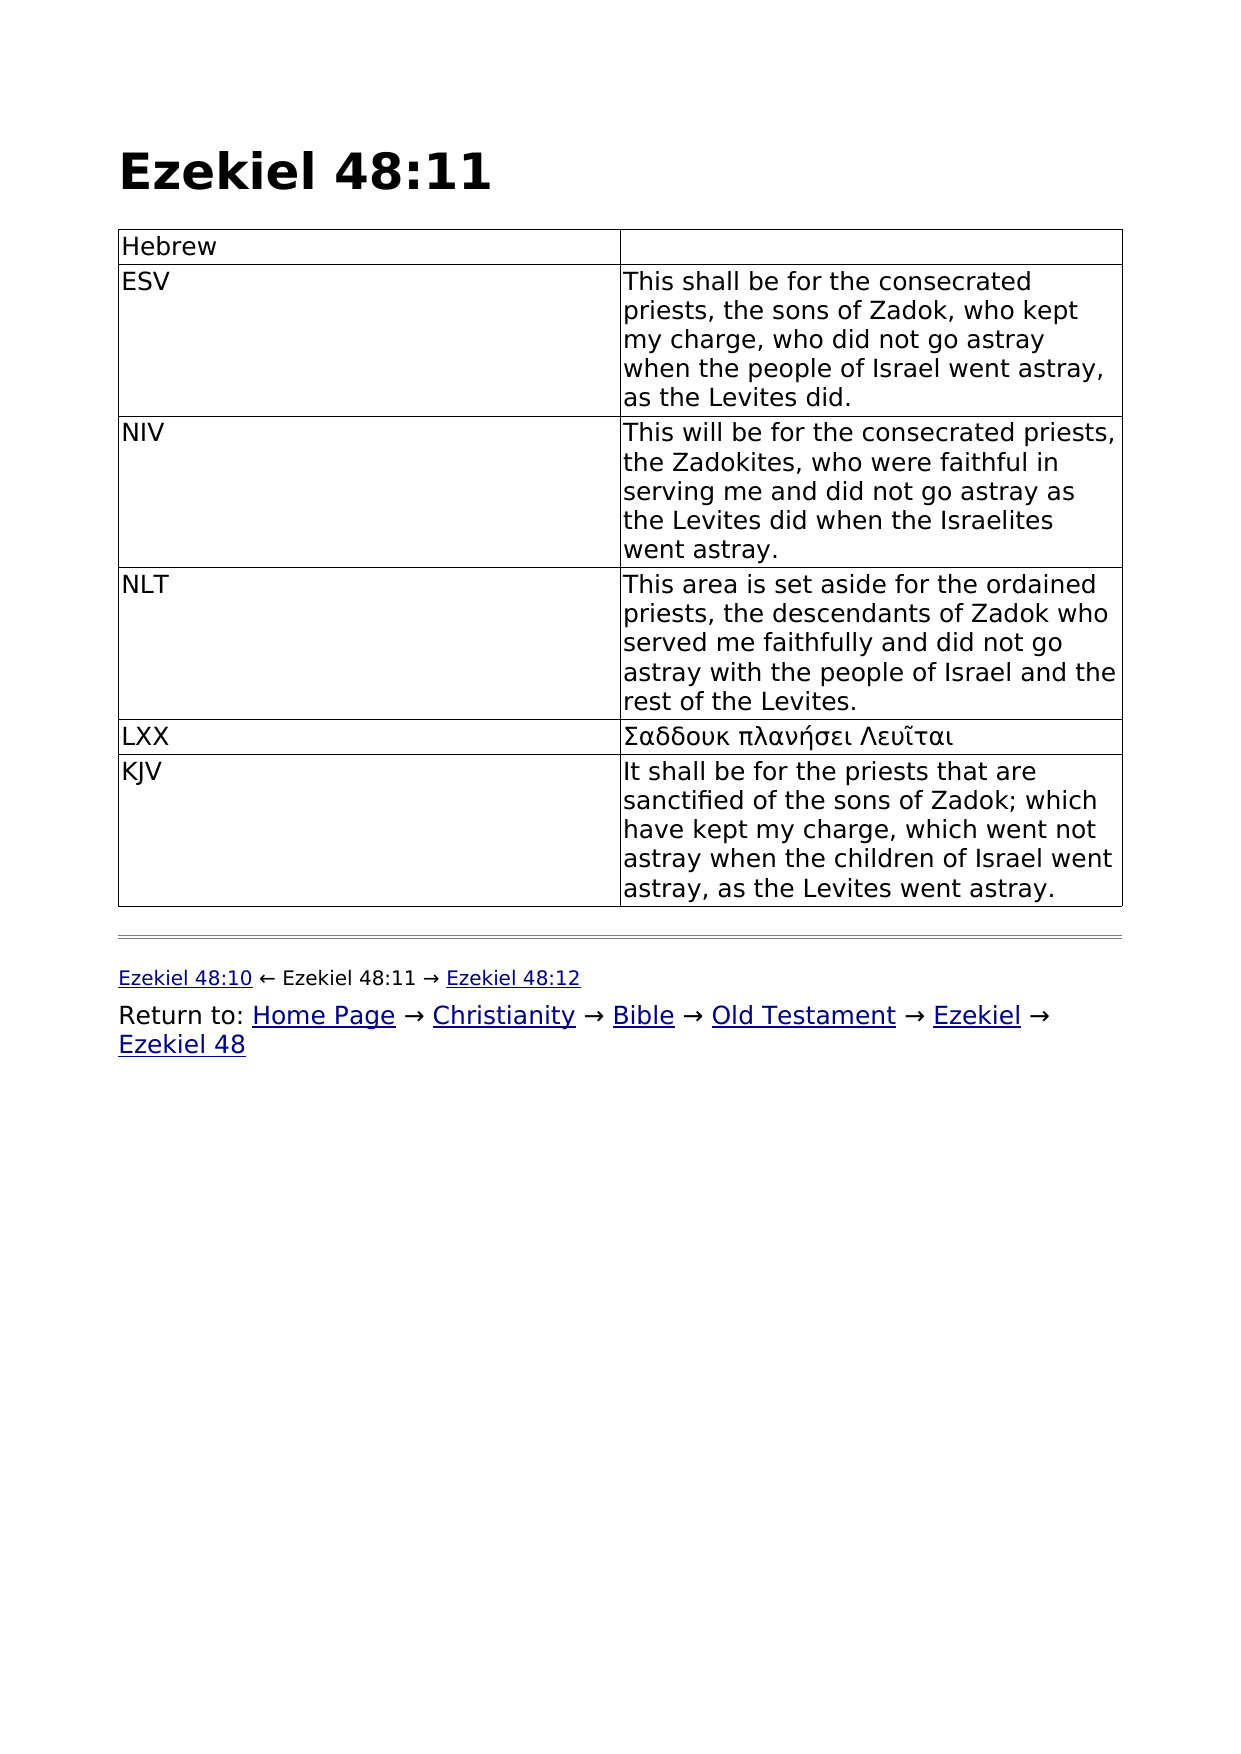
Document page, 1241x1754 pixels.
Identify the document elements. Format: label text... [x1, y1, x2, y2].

subtitle Ezekiel 48:11 [118, 143, 1122, 201]
text Return to: Home Page → Christianity → Bible → Old Testament → Ezekiel → Ezekiel 48 [118, 1001, 1122, 1059]
table_cell KJV [119, 755, 620, 906]
table_cell This area is set aside for the ordained priests, the descendants of Zadok who served me faithfully and did not go astray with the people of Israel and the rest of the Levites. [621, 568, 1122, 719]
table_cell ESV [119, 265, 620, 416]
table_cell NIV [119, 417, 620, 567]
table_cell This shall be for the consecrated priests, the sons of Zadok, who kept my charge, who did not go astray when the people of Israel went astray, as the Levites did. [621, 265, 1122, 416]
table_cell It shall be for the priests that are sanctified of the sons of Zadok; which have kept my charge, which went not astray when the children of Israel went astray, as the Levites went astray. [621, 755, 1122, 906]
table_header [621, 230, 1122, 264]
text Ezekiel 48:10 ← Ezekiel 48:11 → Ezekiel 48:12 [118, 967, 1122, 1001]
table_header Hebrew [119, 230, 620, 264]
table_cell Σαδδουκ πλανήσει Λευῖται [621, 720, 1122, 754]
table_cell This will be for the consecrated priests, the Zadokites, who were faithful in serving me and did not go astray as the Levites did when the Israelites went astray. [621, 417, 1122, 567]
table_cell LXX [119, 720, 620, 754]
table_cell NLT [119, 568, 620, 719]
